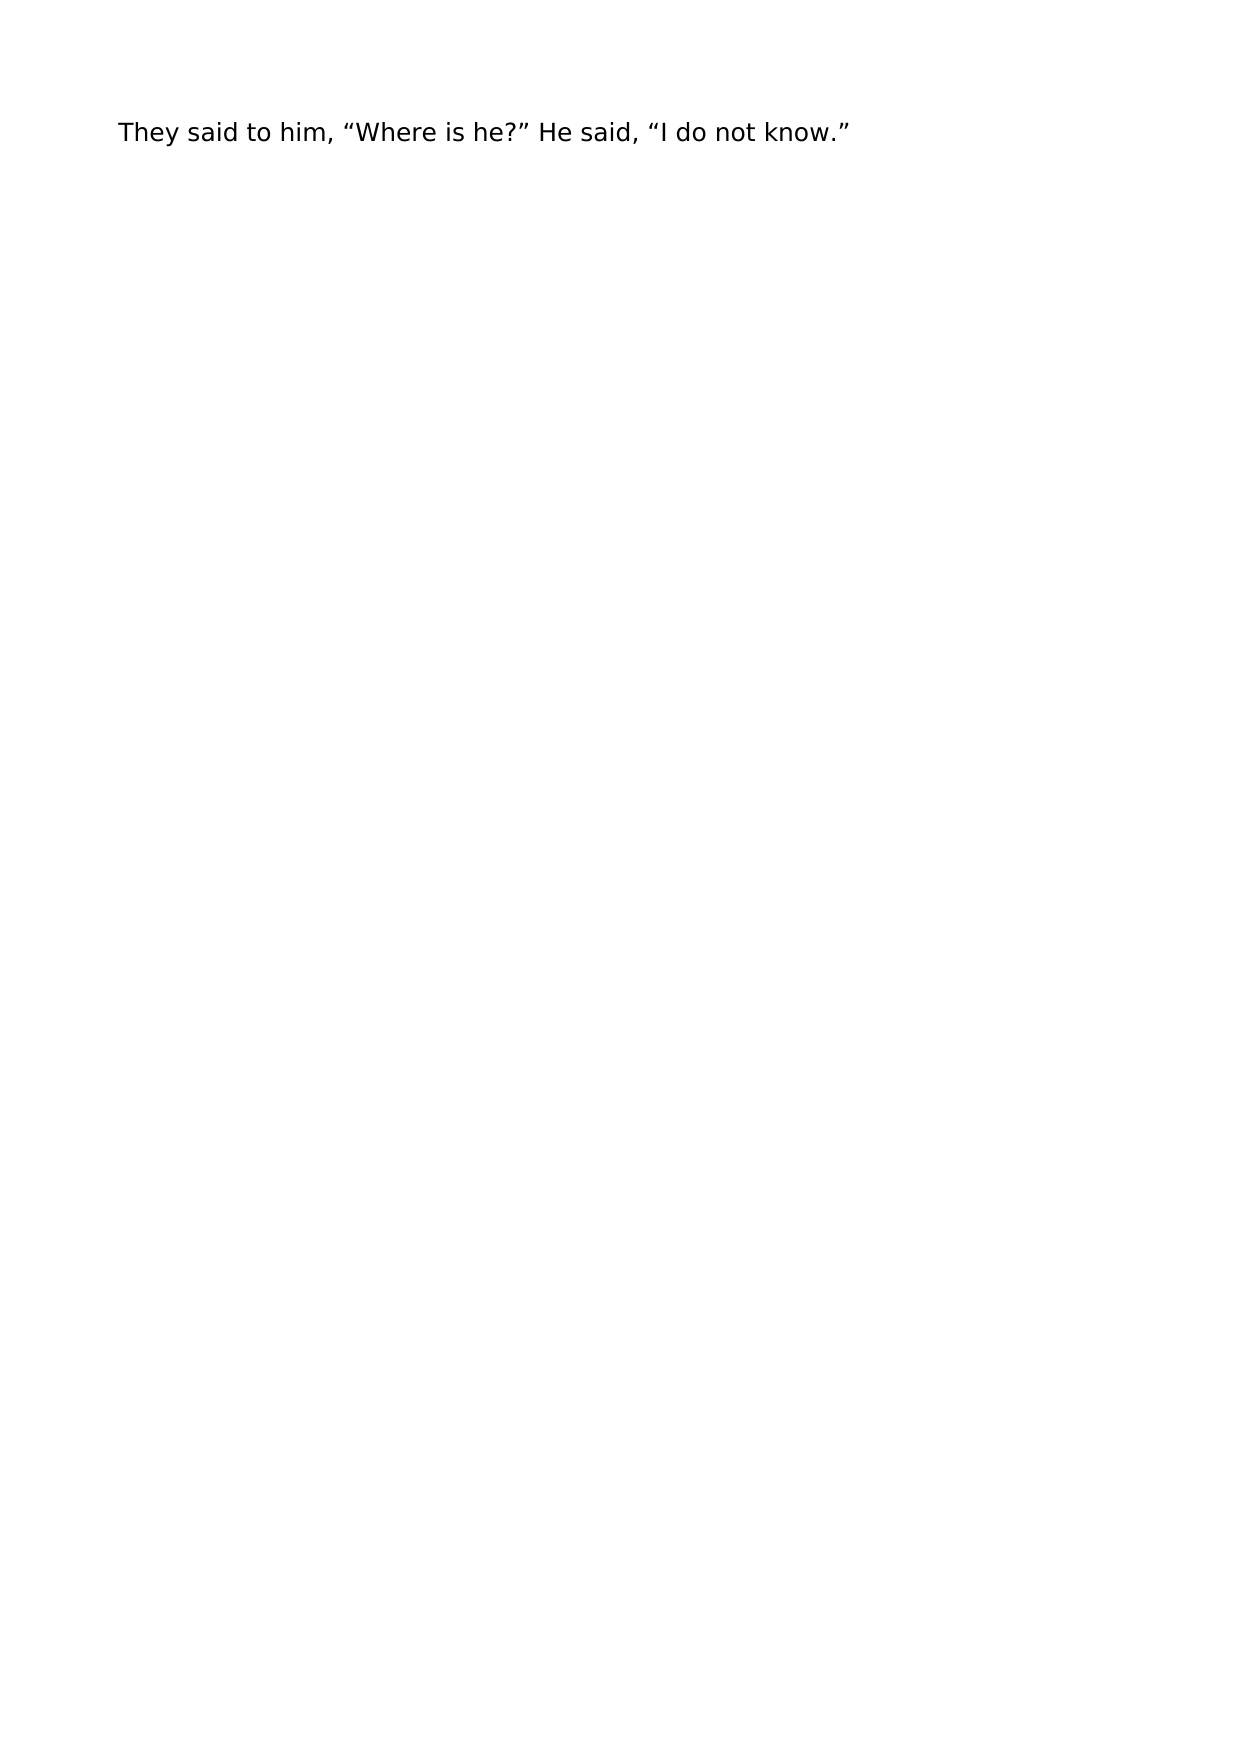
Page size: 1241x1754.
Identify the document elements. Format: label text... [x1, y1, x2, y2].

text They said to him, “Where is he?” He said, “I do not know.” [118, 118, 1122, 147]
